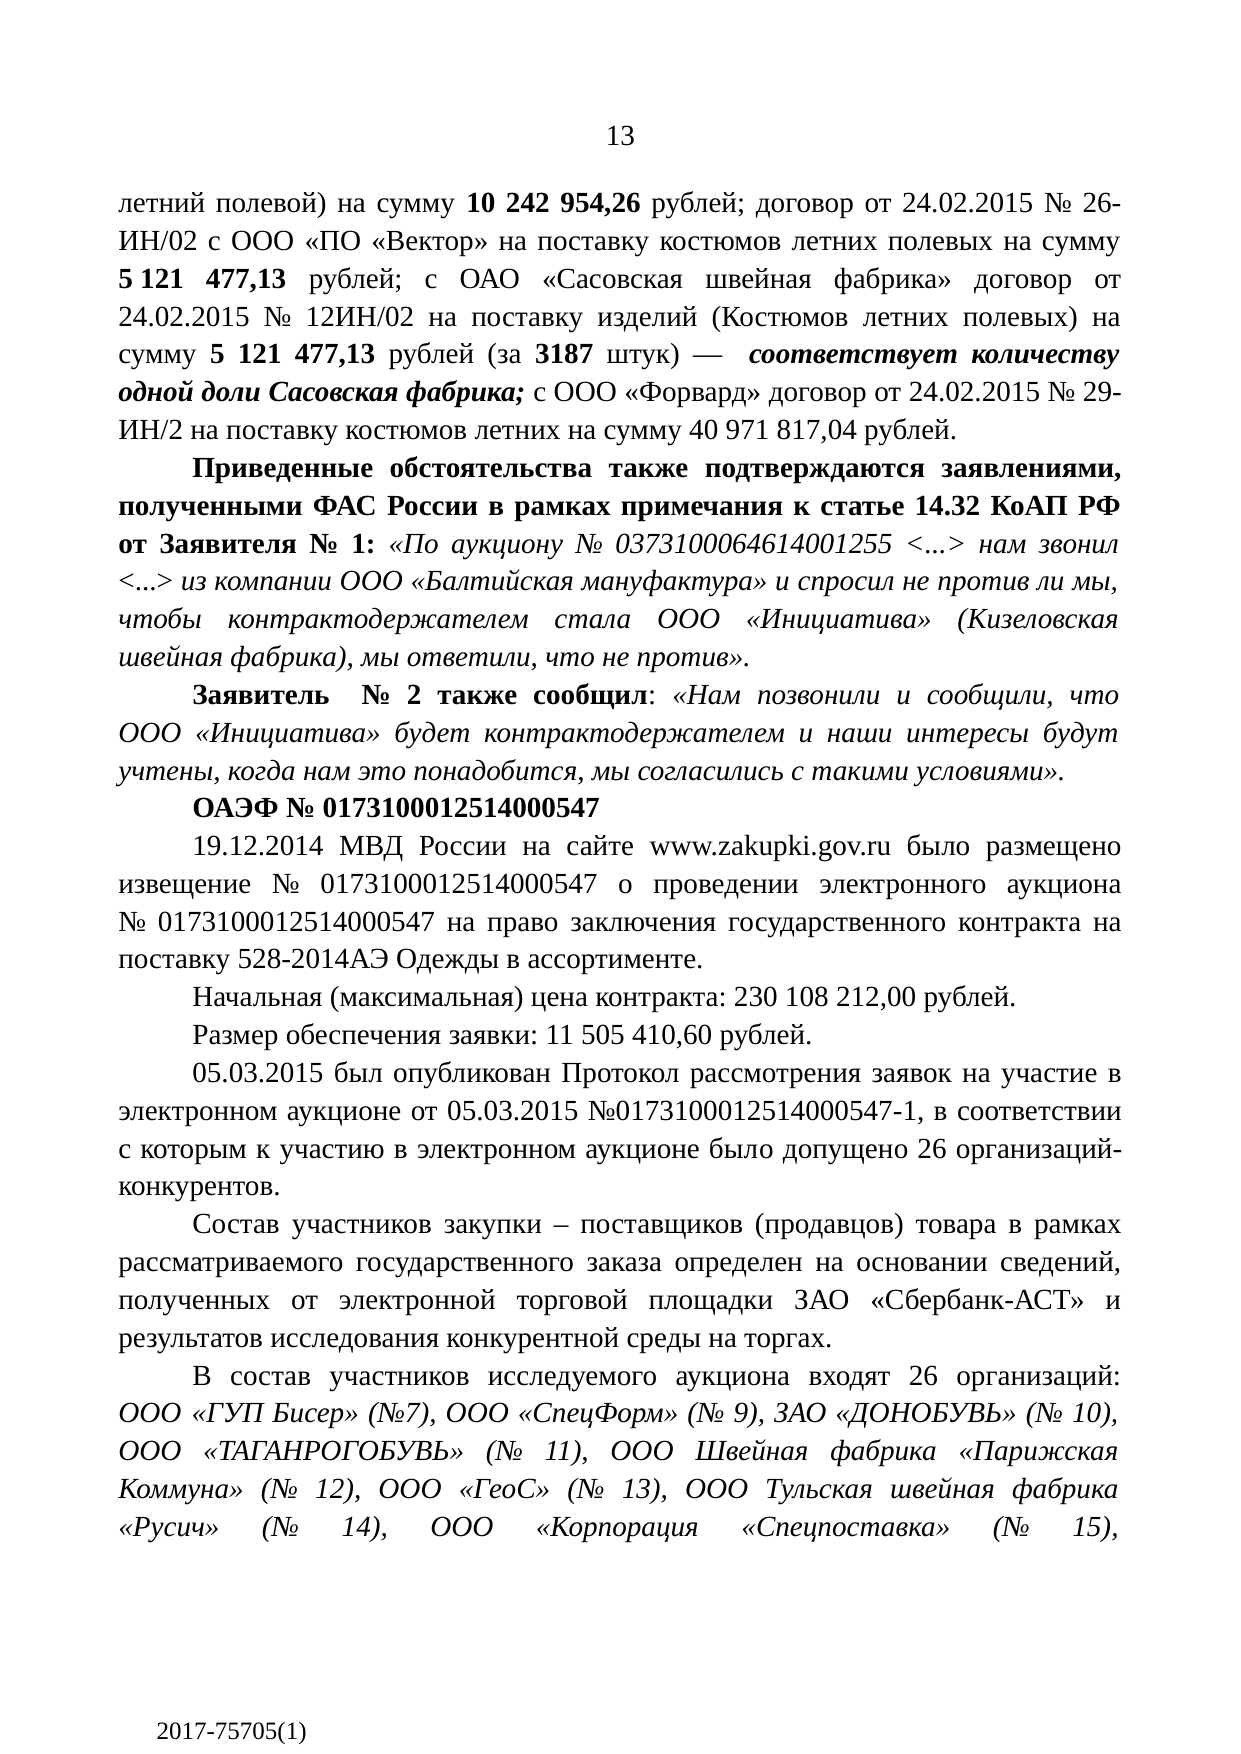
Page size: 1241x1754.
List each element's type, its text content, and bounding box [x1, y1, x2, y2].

text 19.12.2014 МВД России на сайте www.zakupki.gov.ru было размещено извещение № 0173100012514000547 о проведении электронного аукциона № 0173100012514000547 на право заключения государственного контракта на поставку 528-2014АЭ Одежды в ассортименте. [118, 824, 1122, 975]
text 05.03.2015 был опубликован Протокол рассмотрения заявок на участие в электронном аукционе от 05.03.2015 №0173100012514000547-1, в соответствии с которым к участию в электронном аукционе было допущено 26 организаций-конкурентов. [118, 1051, 1122, 1202]
text летний полевой) на сумму 10 242 954,26 рублей; договор от 24.02.2015 № 26-ИН/02 с ООО «ПО «Вектор» на поставку костюмов летних полевых на сумму 5 121 477,13 рублей; с ОАО «Сасовская швейная фабрика» договор от 24.02.2015 № 12ИН/02 на поставку изделий (Костюмов летних полевых) на сумму 5 121 477,13 рублей (за 3187 штук) — соответствует количеству одной доли Сасовская фабрика; с ООО «Форвард» договор от 24.02.2015 № 29-ИН/2 на поставку костюмов летних на сумму 40 971 817,04 рублей. [118, 181, 1122, 446]
text Состав участников закупки – поставщиков (продавцов) товара в рамках рассматриваемого государственного заказа определен на основании сведений, полученных от электронной торговой площадки ЗАО «Сбербанк-АСТ» и результатов исследования конкурентной среды на торгах. [118, 1202, 1122, 1353]
text Заявитель № 2 также сообщил: «Нам позвонили и сообщили, что ООО «Инициатива» будет контрактодержателем и наши интересы будут учтены, когда нам это понадобится, мы согласились с такими условиями». [118, 673, 1122, 786]
text ОАЭФ № 0173100012514000547 [118, 786, 1122, 824]
text В состав участников исследуемого аукциона входят 26 организаций: ООО «ГУП Бисер» (№7), ООО «СпецФорм» (№ 9), ЗАО «ДОНОБУВЬ» (№ 10), ООО «ТАГАНРОГОБУВЬ» (№ 11), ООО Швейная фабрика «Парижская Коммуна» (№ 12), ООО «ГеоС» (№ 13), ООО Тульская швейная фабрика «Русич» (№ 14), ООО «Корпорация «Спецпоставка» (№ 15), [118, 1353, 1122, 1542]
text Начальная (максимальная) цена контракта: 230 108 212,00 рублей. [118, 975, 1122, 1013]
text Приведенные обстоятельства также подтверждаются заявлениями, полученными ФАС России в рамках примечания к статье 14.32 КоАП РФ от Заявителя № 1: «По аукциону № 0373100064614001255 <...> нам звонил <...> из компании ООО «Балтийская мануфактура» и спросил не против ли мы, чтобы контрактодержателем стала ООО «Инициатива» (Кизеловская швейная фабрика), мы ответили, что не против». [118, 446, 1122, 673]
text Размер обеспечения заявки: 11 505 410,60 рублей. [118, 1013, 1122, 1051]
